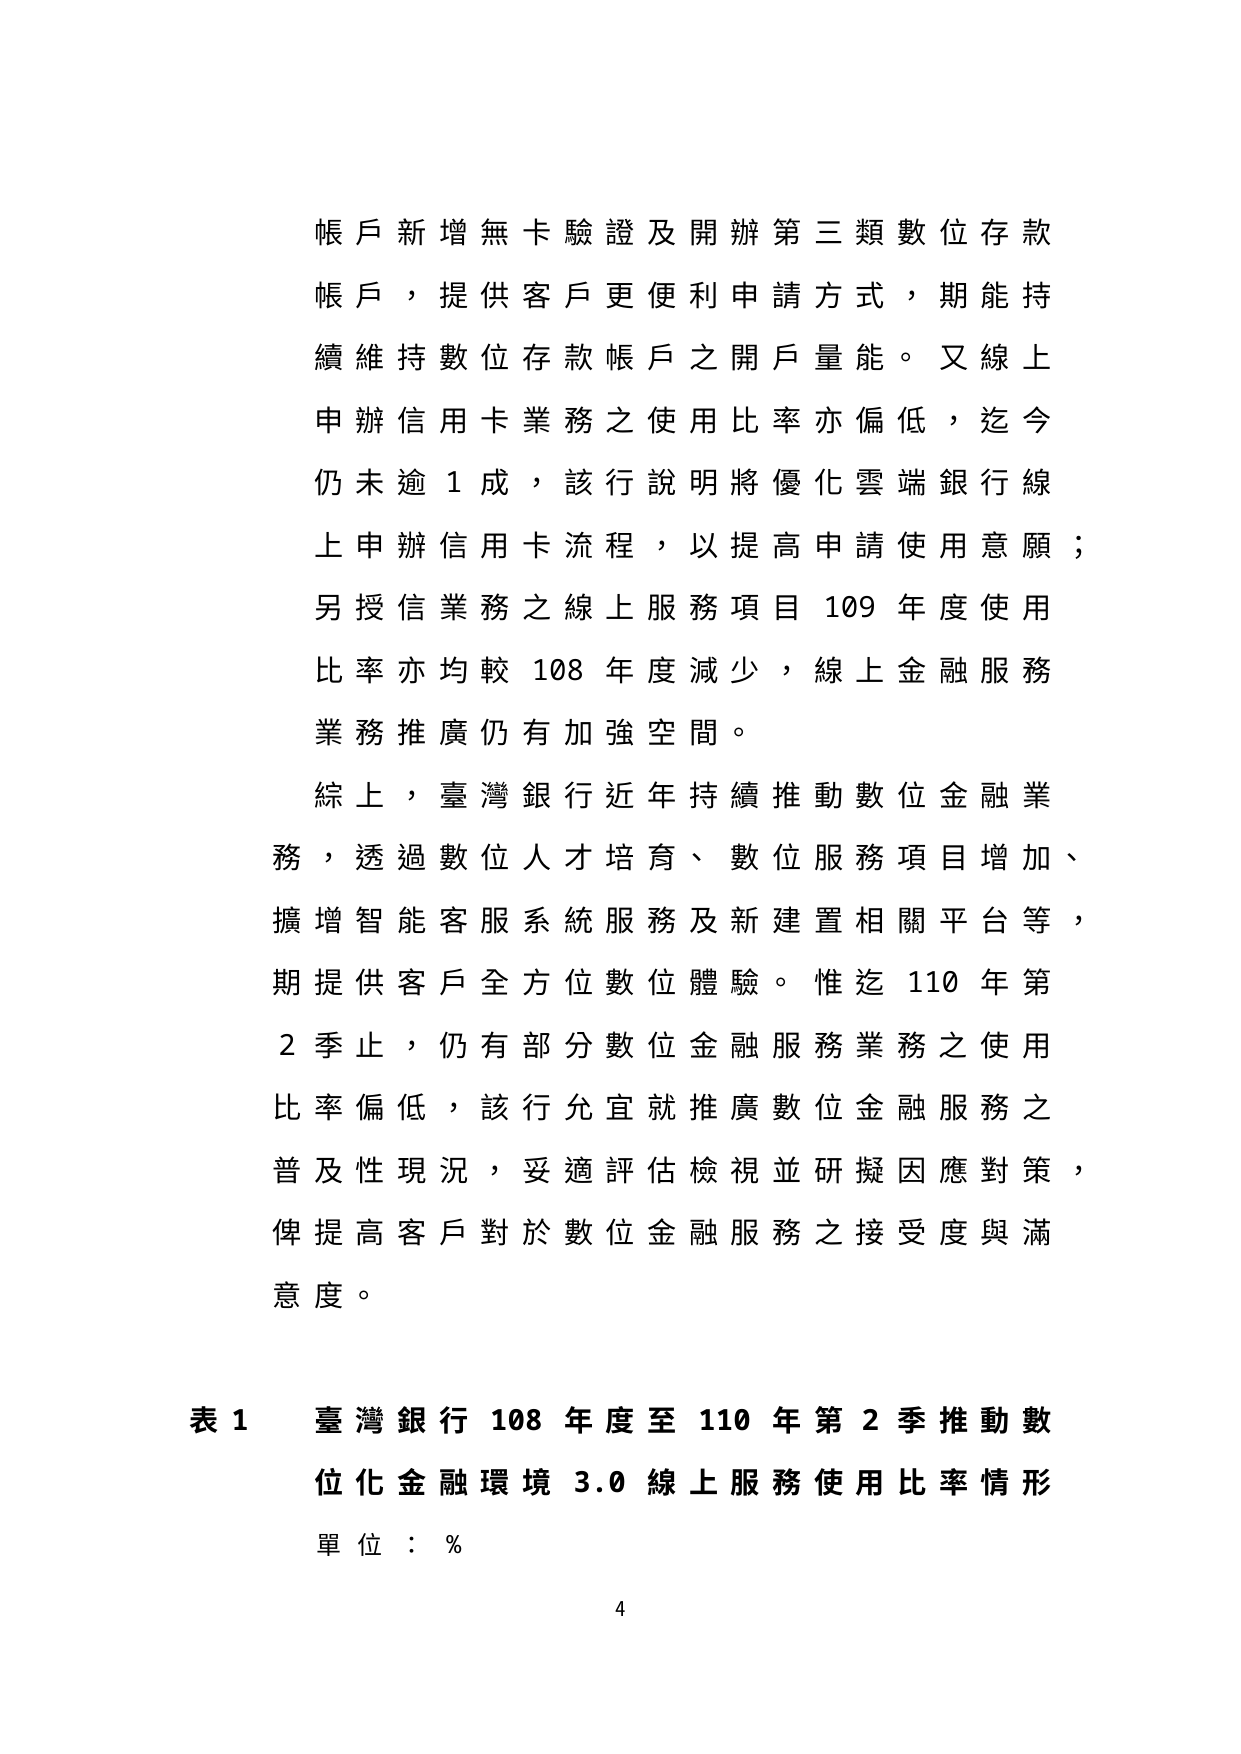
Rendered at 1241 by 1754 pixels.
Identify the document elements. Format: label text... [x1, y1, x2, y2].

text 依據該行提供108年度至110年第2季推動數位化金融環境3.0線上服務使用比率情形(詳表1)，存款業務部分，線上申辦新台幣數位存款帳戶比率持續偏低，110年第2季僅有3.04%，更較109年度之5.48%下滑。該行107年度至109年度每年新增新台幣存款帳戶約有20萬戶，惟新增數位存款帳戶卻極少，如107年度及108年度各僅有79戶及385戶，109年度因舉辦數位存款激勵方案與優惠措施，數位存款帳戶增至1萬1,614戶，惟110年截至7月底止僅新增3,152戶(占新增新台幣存款帳戶比率3.03%)。據該行說明，自110年8月30日起開辦第二類數位存款帳戶新增無卡驗證及開辦第三類數位存款帳戶，提供客戶更便利申請方式，期能持續維持數位存款帳戶之開戶量能。又線上申辦信用卡業務之使用比率亦偏低，迄今仍未逾1成，該行說明將優化雲端銀行線上申辦信用卡流程，以提高申請使用意願；另授信業務之線上服務項目109年度使用比率亦均較108年度減少，線上金融服務業務推廣仍有加強空間。 [271, 189, 1058, 752]
text 表1 臺灣銀行108年度至110年第2季推動數位化金融環境3.0線上服務使用比率情形 單位：% [183, 1377, 1058, 1564]
text 綜上，臺灣銀行近年持續推動數位金融業務，透過數位人才培育、數位服務項目增加、擴增智能客服系統服務及新建置相關平台等，期提供客戶全方位數位體驗。惟迄110年第2季止，仍有部分數位金融服務業務之使用比率偏低，該行允宜就推廣數位金融服務之普及性現況，妥適評估檢視並研擬因應對策，俾提高客戶對於數位金融服務之接受度與滿意度。 [242, 752, 1058, 1314]
